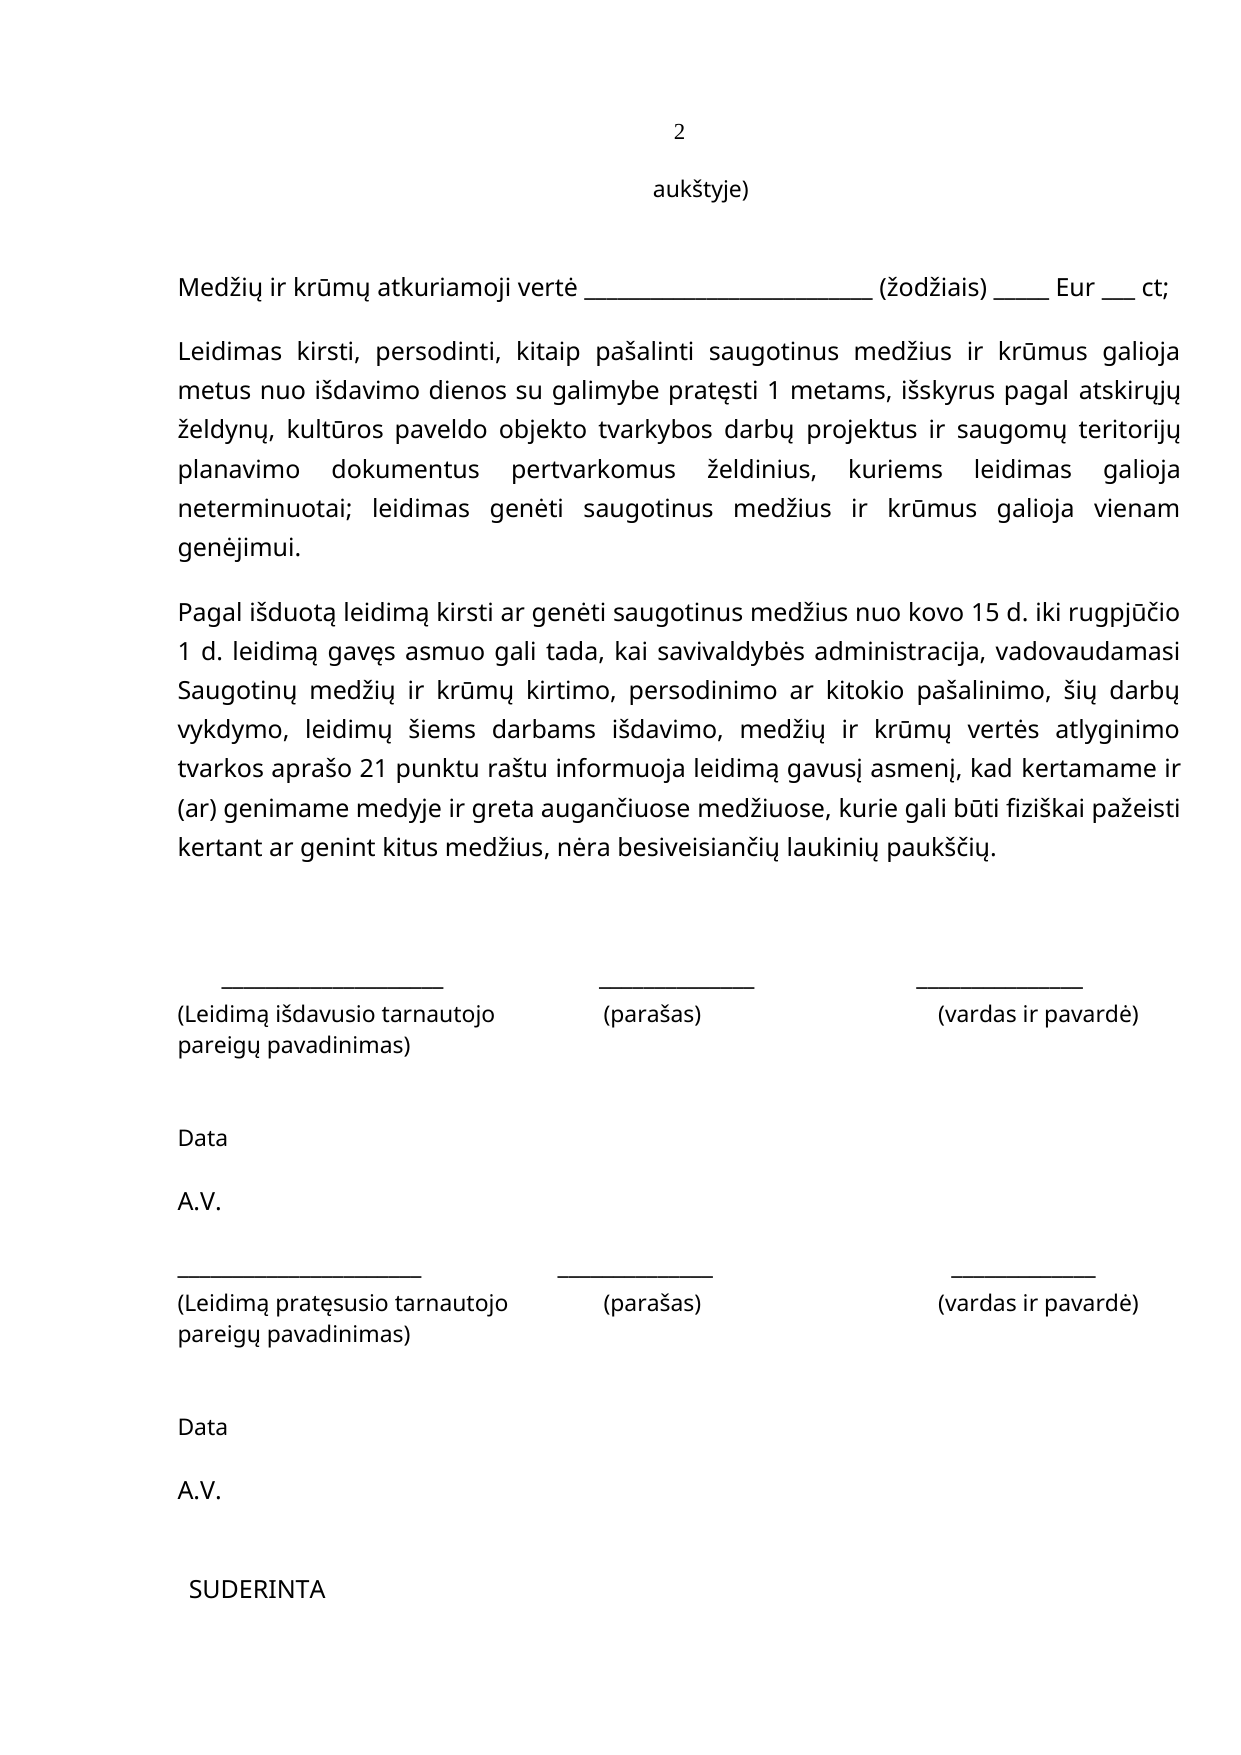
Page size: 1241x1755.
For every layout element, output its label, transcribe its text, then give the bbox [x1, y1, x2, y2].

text pareigų pavadinimas) [177, 1029, 1181, 1060]
text Pagal išduotą leidimą kirsti ar genėti saugotinus medžius nuo kovo 15 d. iki rugpjūčio 1 d. leidimą gavęs asmuo gali tada, kai savivaldybės administracija, vadovaudamasi Saugotinų medžių ir krūmų kirtimo, persodinimo ar kitokio pašalinimo, šių darbų vykdymo, leidimų šiems darbams išdavimo, medžių ir krūmų vertės atlyginimo tvarkos aprašo 21 punktu raštu informuoja leidimą gavusį asmenį, kad kertamame ir (ar) genimame medyje ir greta augančiuose medžiuose, kurie gali būti fiziškai pažeisti kertant ar genint kitus medžius, nėra besiveisiančių laukinių paukščių. [177, 594, 1181, 863]
text ______________________ ______________ _____________ [177, 1248, 1181, 1282]
text (Leidimą pratęsusio tarnautojo (parašas) (vardas ir pavardė) [177, 1287, 1181, 1318]
text Medžių ir krūmų atkuriamoji vertė __________________________ (žodžiais) _____ Eur ___ ct; [177, 269, 1181, 303]
text Data [177, 1411, 1181, 1442]
text A.V. [177, 1183, 1181, 1217]
text (Leidimą išdavusio tarnautojo (parašas) (vardas ir pavardė) [177, 998, 1181, 1029]
text Data [177, 1122, 1181, 1153]
table_header [678, 1537, 1181, 1607]
text Leidimas kirsti, persodinti, kitaip pašalinti saugotinus medžius ir krūmus galioja metus nuo išdavimo dienos su galimybe pratęsti 1 metams, išskyrus pagal atskirųjų želdynų, kultūros paveldo objekto tvarkybos darbų projektus ir saugomų teritorijų planavimo dokumentus pertvarkomus želdinius, kuriems leidimas galioja neterminuotai; leidimas genėti saugotinus medžius ir krūmus galioja vienam genėjimui. [177, 334, 1181, 564]
table_header [915, 173, 1181, 204]
table_header aukštyje) [641, 173, 915, 204]
text ____________________ ______________ _______________ [177, 959, 1181, 993]
table_header SUDERINTA [177, 1537, 677, 1607]
text A.V. [177, 1473, 1181, 1507]
table_header [177, 173, 641, 204]
text pareigų pavadinimas) [177, 1318, 1181, 1350]
